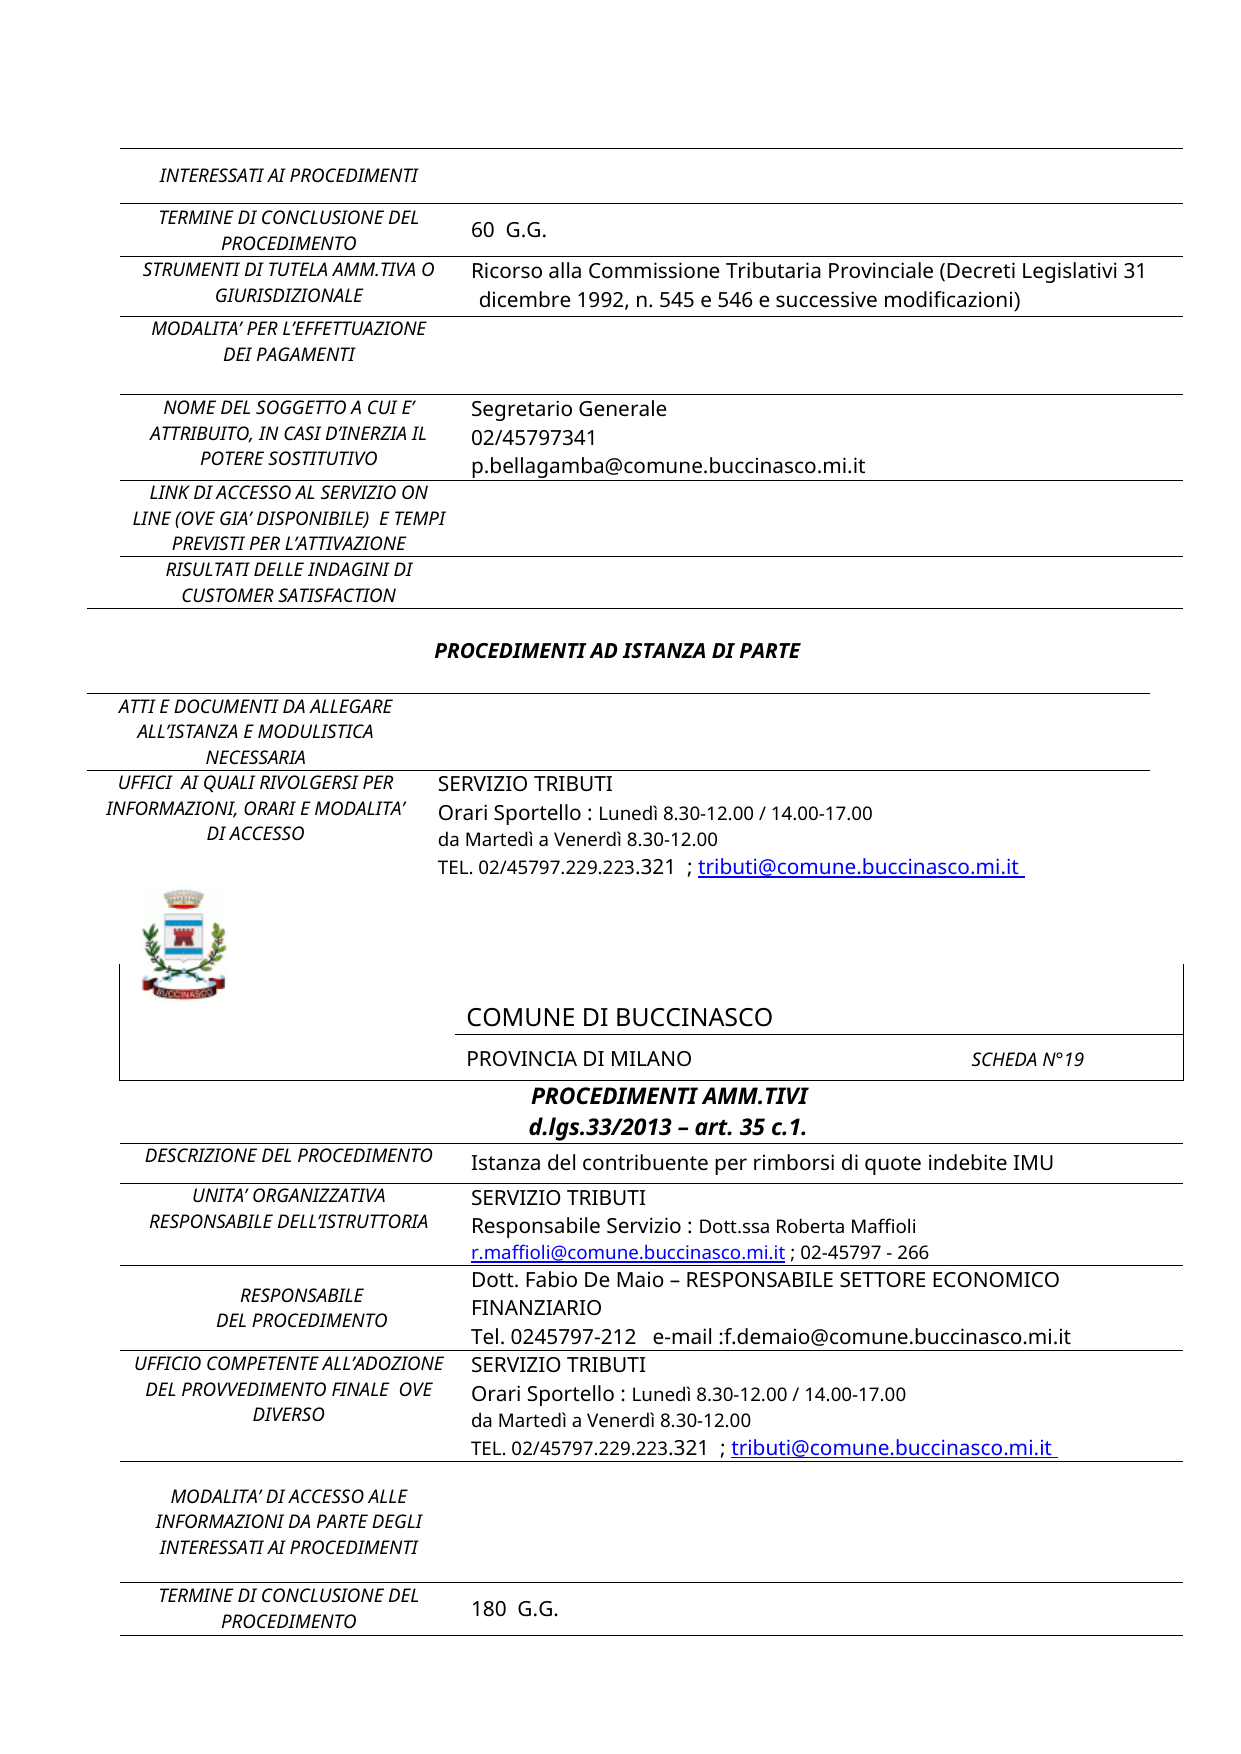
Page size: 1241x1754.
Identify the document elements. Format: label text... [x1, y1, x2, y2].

table_cell RISULTATI DELLE INDAGINI DI CUSTOMER SATISFACTION [120, 557, 459, 607]
table_cell PROCEDIMENTI AD ISTANZA DI PARTE [87, 609, 1150, 693]
table_cell Ricorso alla Commissione Tributaria Provinciale (Decreti Legislativi 31 dicembre 1992, n. 545 e 546 e successive modificazioni) [460, 257, 1183, 316]
table_cell RESPONSABILE DEL PROCEDIMENTO [120, 1266, 459, 1350]
table_cell [87, 480, 120, 556]
table_header [120, 964, 455, 1080]
table_cell Dott. Fabio De Maio – RESPONSABILE SETTORE ECONOMICO FINANZIARIO Tel. 0245797-212 e-mail :f.demaio@comune.buccinasco.mi.it [460, 1266, 1183, 1350]
table_cell UFFICI AI QUALI RIVOLGERSI PER INFORMAZIONI, ORARI E MODALITA’ DI ACCESSO [87, 771, 426, 880]
table_cell [87, 1350, 120, 1461]
table_cell [87, 316, 120, 394]
table_cell [460, 1462, 1183, 1582]
table_cell [87, 1582, 120, 1635]
picture [141, 886, 228, 1003]
table_cell INTERESSATI AI PROCEDIMENTI [120, 149, 459, 203]
table_cell [87, 556, 120, 607]
table_cell [87, 203, 120, 256]
table_cell PROVINCIA DI MILANO SCHEDA N°19 [455, 1035, 1183, 1080]
table_cell 60 G.G. [460, 204, 1183, 256]
table_cell [87, 1034, 119, 1080]
table_cell [87, 1265, 120, 1350]
table_cell Segretario Generale 02/45797341 p.bellagamba@comune.buccinasco.mi.it [460, 395, 1183, 479]
table_cell [87, 1461, 120, 1582]
table_cell [460, 149, 1183, 203]
table_cell SERVIZIO TRIBUTI Orari Sportello : Lunedì 8.30-12.00 / 14.00-17.00 da Martedì a Venerdì 8.30-12.00 TEL. 02/45797.229.223.321 ; tributi@comune.buccinasco.mi.it [460, 1351, 1183, 1461]
table_cell LINK DI ACCESSO AL SERVIZIO ON LINE (OVE GIA’ DISPONIBILE) E TEMPI PREVISTI PER L’ATTIVAZIONE [120, 481, 459, 556]
table_cell DESCRIZIONE DEL PROCEDIMENTO [120, 1144, 459, 1182]
table_cell SERVIZIO TRIBUTI Orari Sportello : Lunedì 8.30-12.00 / 14.00-17.00 da Martedì a Venerdì 8.30-12.00 TEL. 02/45797.229.223.321 ; tributi@comune.buccinasco.mi.it [426, 771, 1150, 880]
table_header COMUNE DI BUCCINASCO [455, 964, 1183, 1033]
table_cell [460, 317, 1183, 394]
table_cell PROCEDIMENTI AMM.TIVI d.lgs.33/2013 – art. 35 c.1. [120, 1081, 1183, 1143]
table_cell [87, 148, 120, 203]
table_cell [426, 694, 1150, 769]
table_cell UNITA’ ORGANIZZATIVA RESPONSABILE DELL’ISTRUTTORIA [120, 1184, 459, 1265]
table_cell [87, 256, 120, 316]
table_cell UFFICIO COMPETENTE ALL’ADOZIONE DEL PROVVEDIMENTO FINALE OVE DIVERSO [120, 1351, 459, 1461]
table_cell STRUMENTI DI TUTELA AMM.TIVA O GIURISDIZIONALE [120, 257, 459, 316]
table_cell [87, 1080, 120, 1143]
table_cell [460, 481, 1183, 556]
table_cell [87, 394, 120, 479]
table_cell TERMINE DI CONCLUSIONE DEL PROCEDIMENTO [120, 204, 459, 256]
table_cell [87, 1183, 120, 1265]
table_cell [87, 1143, 120, 1182]
table_cell [460, 557, 1183, 607]
table_cell MODALITA’ DI ACCESSO ALLE INFORMAZIONI DA PARTE DEGLI INTERESSATI AI PROCEDIMENTI [120, 1462, 459, 1582]
table_cell Istanza del contribuente per rimborsi di quote indebite IMU [460, 1144, 1183, 1182]
table_cell MODALITA’ PER L’EFFETTUAZIONE DEI PAGAMENTI [120, 317, 459, 394]
table_header [87, 964, 119, 1033]
table_cell TERMINE DI CONCLUSIONE DEL PROCEDIMENTO [120, 1583, 459, 1635]
table_cell SERVIZIO TRIBUTI Responsabile Servizio : Dott.ssa Roberta Maffioli r.maffioli@comune.buccinasco.mi.it ; 02-45797 - 266 [460, 1184, 1183, 1265]
table_cell 180 G.G. [460, 1583, 1183, 1635]
table_cell ATTI E DOCUMENTI DA ALLEGARE ALL’ISTANZA E MODULISTICA NECESSARIA [87, 694, 426, 769]
table_cell NOME DEL SOGGETTO A CUI E’ ATTRIBUITO, IN CASI D’INERZIA IL POTERE SOSTITUTIVO [120, 395, 459, 479]
